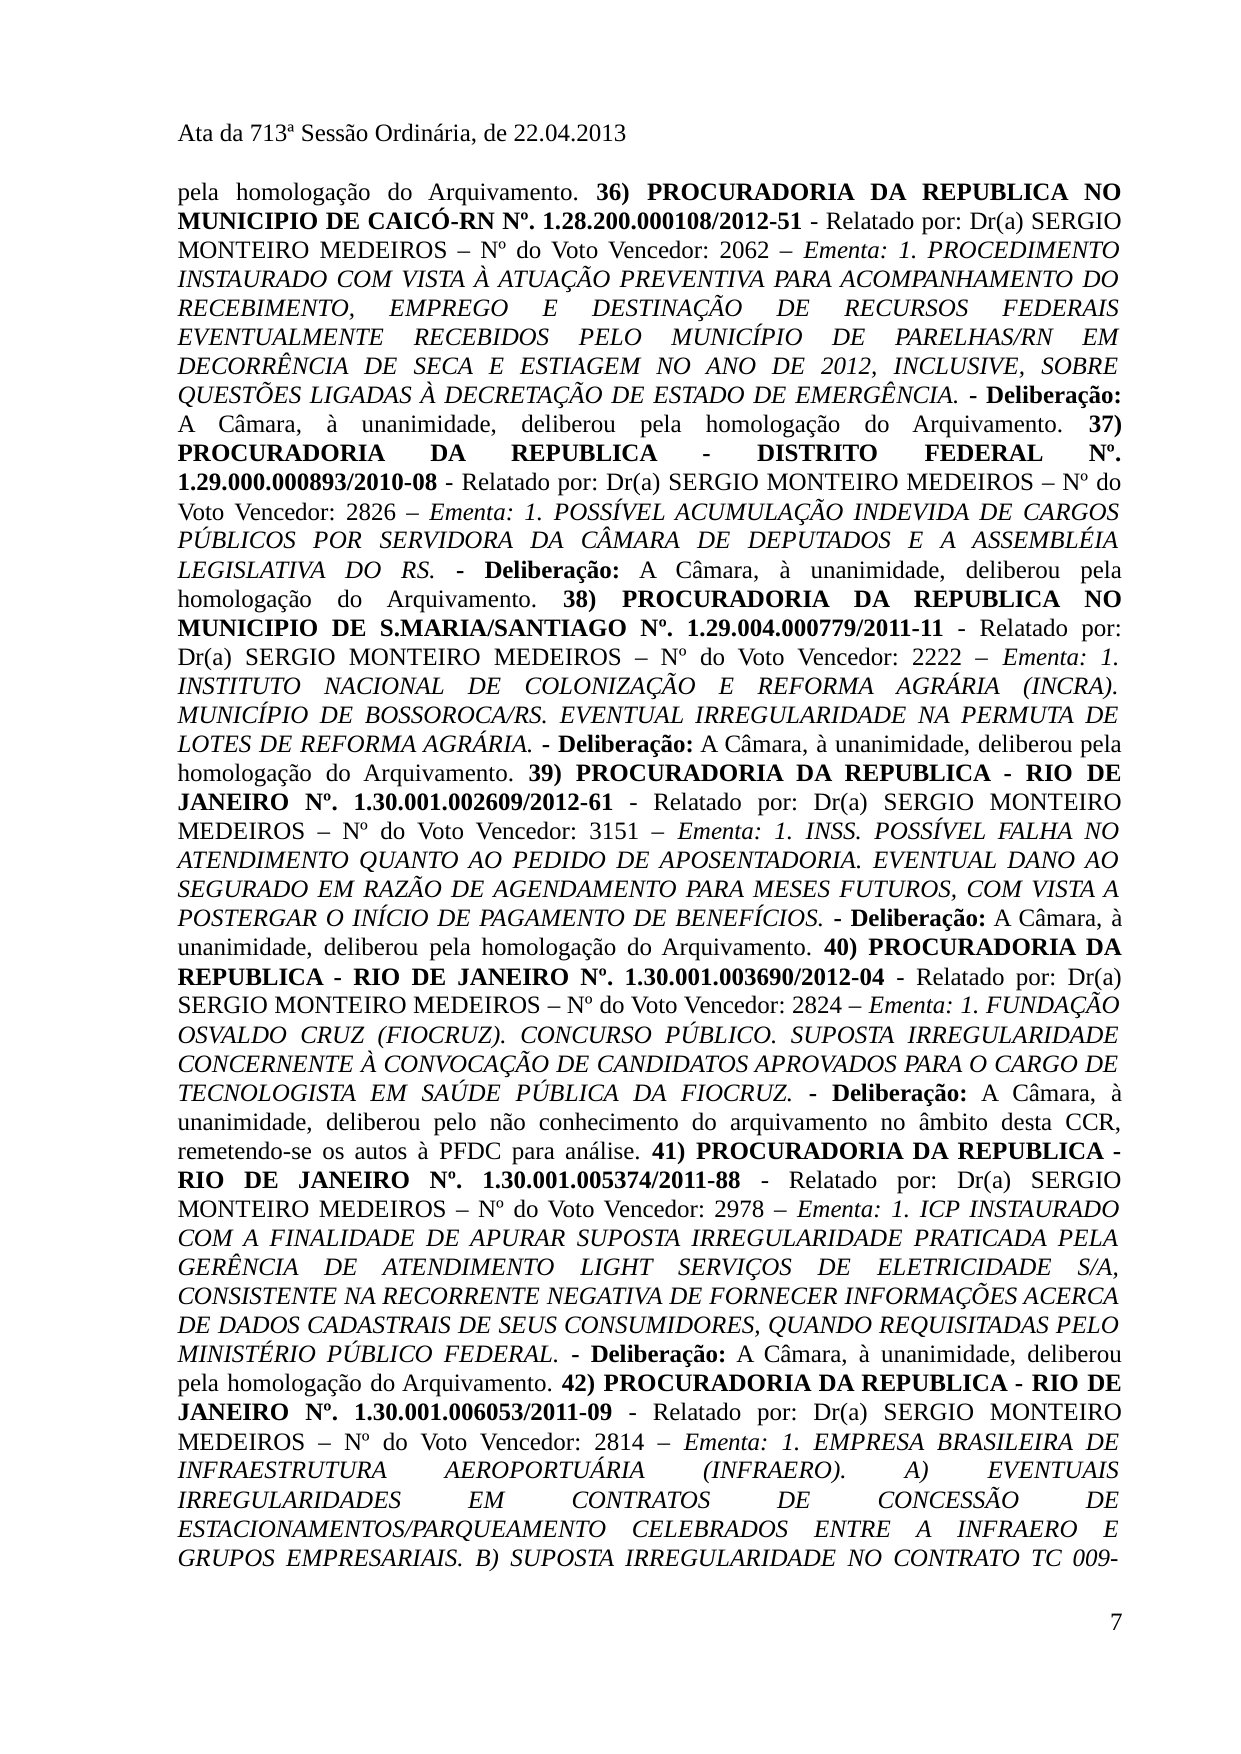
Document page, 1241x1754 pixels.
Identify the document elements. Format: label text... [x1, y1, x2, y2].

text pela homologação do Arquivamento. 36) PROCURADORIA DA REPUBLICA NO MUNICIPIO DE CAICÓ-RN Nº. 1.28.200.000108/2012-51 - Relatado por: Dr(a) SERGIO MONTEIRO MEDEIROS – Nº do Voto Vencedor: 2062 – Ementa: 1. PROCEDIMENTO INSTAURADO COM VISTA À ATUAÇÃO PREVENTIVA PARA ACOMPANHAMENTO DO RECEBIMENTO, EMPREGO E DESTINAÇÃO DE RECURSOS FEDERAIS EVENTUALMENTE RECEBIDOS PELO MUNICÍPIO DE PARELHAS/RN EM DECORRÊNCIA DE SECA E ESTIAGEM NO ANO DE 2012, INCLUSIVE, SOBRE QUESTÕES LIGADAS À DECRETAÇÃO DE ESTADO DE EMERGÊNCIA. - Deliberação: A Câmara, à unanimidade, deliberou pela homologação do Arquivamento. 37) PROCURADORIA DA REPUBLICA - DISTRITO FEDERAL Nº. 1.29.000.000893/2010-08 - Relatado por: Dr(a) SERGIO MONTEIRO MEDEIROS – Nº do Voto Vencedor: 2826 – Ementa: 1. POSSÍVEL ACUMULAÇÃO INDEVIDA DE CARGOS PÚBLICOS POR SERVIDORA DA CÂMARA DE DEPUTADOS E A ASSEMBLÉIA LEGISLATIVA DO RS. - Deliberação: A Câmara, à unanimidade, deliberou pela homologação do Arquivamento. 38) PROCURADORIA DA REPUBLICA NO MUNICIPIO DE S.MARIA/SANTIAGO Nº. 1.29.004.000779/2011-11 - Relatado por: Dr(a) SERGIO MONTEIRO MEDEIROS – Nº do Voto Vencedor: 2222 – Ementa: 1. INSTITUTO NACIONAL DE COLONIZAÇÃO E REFORMA AGRÁRIA (INCRA). MUNICÍPIO DE BOSSOROCA/RS. EVENTUAL IRREGULARIDADE NA PERMUTA DE LOTES DE REFORMA AGRÁRIA. - Deliberação: A Câmara, à unanimidade, deliberou pela homologação do Arquivamento. 39) PROCURADORIA DA REPUBLICA - RIO DE JANEIRO Nº. 1.30.001.002609/2012-61 - Relatado por: Dr(a) SERGIO MONTEIRO MEDEIROS – Nº do Voto Vencedor: 3151 – Ementa: 1. INSS. POSSÍVEL FALHA NO ATENDIMENTO QUANTO AO PEDIDO DE APOSENTADORIA. EVENTUAL DANO AO SEGURADO EM RAZÃO DE AGENDAMENTO PARA MESES FUTUROS, COM VISTA A POSTERGAR O INÍCIO DE PAGAMENTO DE BENEFÍCIOS. - Deliberação: A Câmara, à unanimidade, deliberou pela homologação do Arquivamento. 40) PROCURADORIA DA REPUBLICA - RIO DE JANEIRO Nº. 1.30.001.003690/2012-04 - Relatado por: Dr(a) SERGIO MONTEIRO MEDEIROS – Nº do Voto Vencedor: 2824 – Ementa: 1. FUNDAÇÃO OSVALDO CRUZ (FIOCRUZ). CONCURSO PÚBLICO. SUPOSTA IRREGULARIDADE CONCERNENTE À CONVOCAÇÃO DE CANDIDATOS APROVADOS PARA O CARGO DE TECNOLOGISTA EM SAÚDE PÚBLICA DA FIOCRUZ. - Deliberação: A Câmara, à unanimidade, deliberou pelo não conhecimento do arquivamento no âmbito desta CCR, remetendo-se os autos à PFDC para análise. 41) PROCURADORIA DA REPUBLICA - RIO DE JANEIRO Nº. 1.30.001.005374/2011-88 - Relatado por: Dr(a) SERGIO MONTEIRO MEDEIROS – Nº do Voto Vencedor: 2978 – Ementa: 1. ICP INSTAURADO COM A FINALIDADE DE APURAR SUPOSTA IRREGULARIDADE PRATICADA PELA GERÊNCIA DE ATENDIMENTO LIGHT SERVIÇOS DE ELETRICIDADE S/A, CONSISTENTE NA RECORRENTE NEGATIVA DE FORNECER INFORMAÇÕES ACERCA DE DADOS CADASTRAIS DE SEUS CONSUMIDORES, QUANDO REQUISITADAS PELO MINISTÉRIO PÚBLICO FEDERAL. - Deliberação: A Câmara, à unanimidade, deliberou pela homologação do Arquivamento. 42) PROCURADORIA DA REPUBLICA - RIO DE JANEIRO Nº. 1.30.001.006053/2011-09 - Relatado por: Dr(a) SERGIO MONTEIRO MEDEIROS – Nº do Voto Vencedor: 2814 – Ementa: 1. EMPRESA BRASILEIRA DE INFRAESTRUTURA AEROPORTUÁRIA (INFRAERO). A) EVENTUAIS IRREGULARIDADES EM CONTRATOS DE CONCESSÃO DE ESTACIONAMENTOS/PARQUEAMENTO CELEBRADOS ENTRE A INFRAERO E GRUPOS EMPRESARIAIS. B) SUPOSTA IRREGULARIDADE NO CONTRATO TC 009- [177, 177, 1122, 1572]
